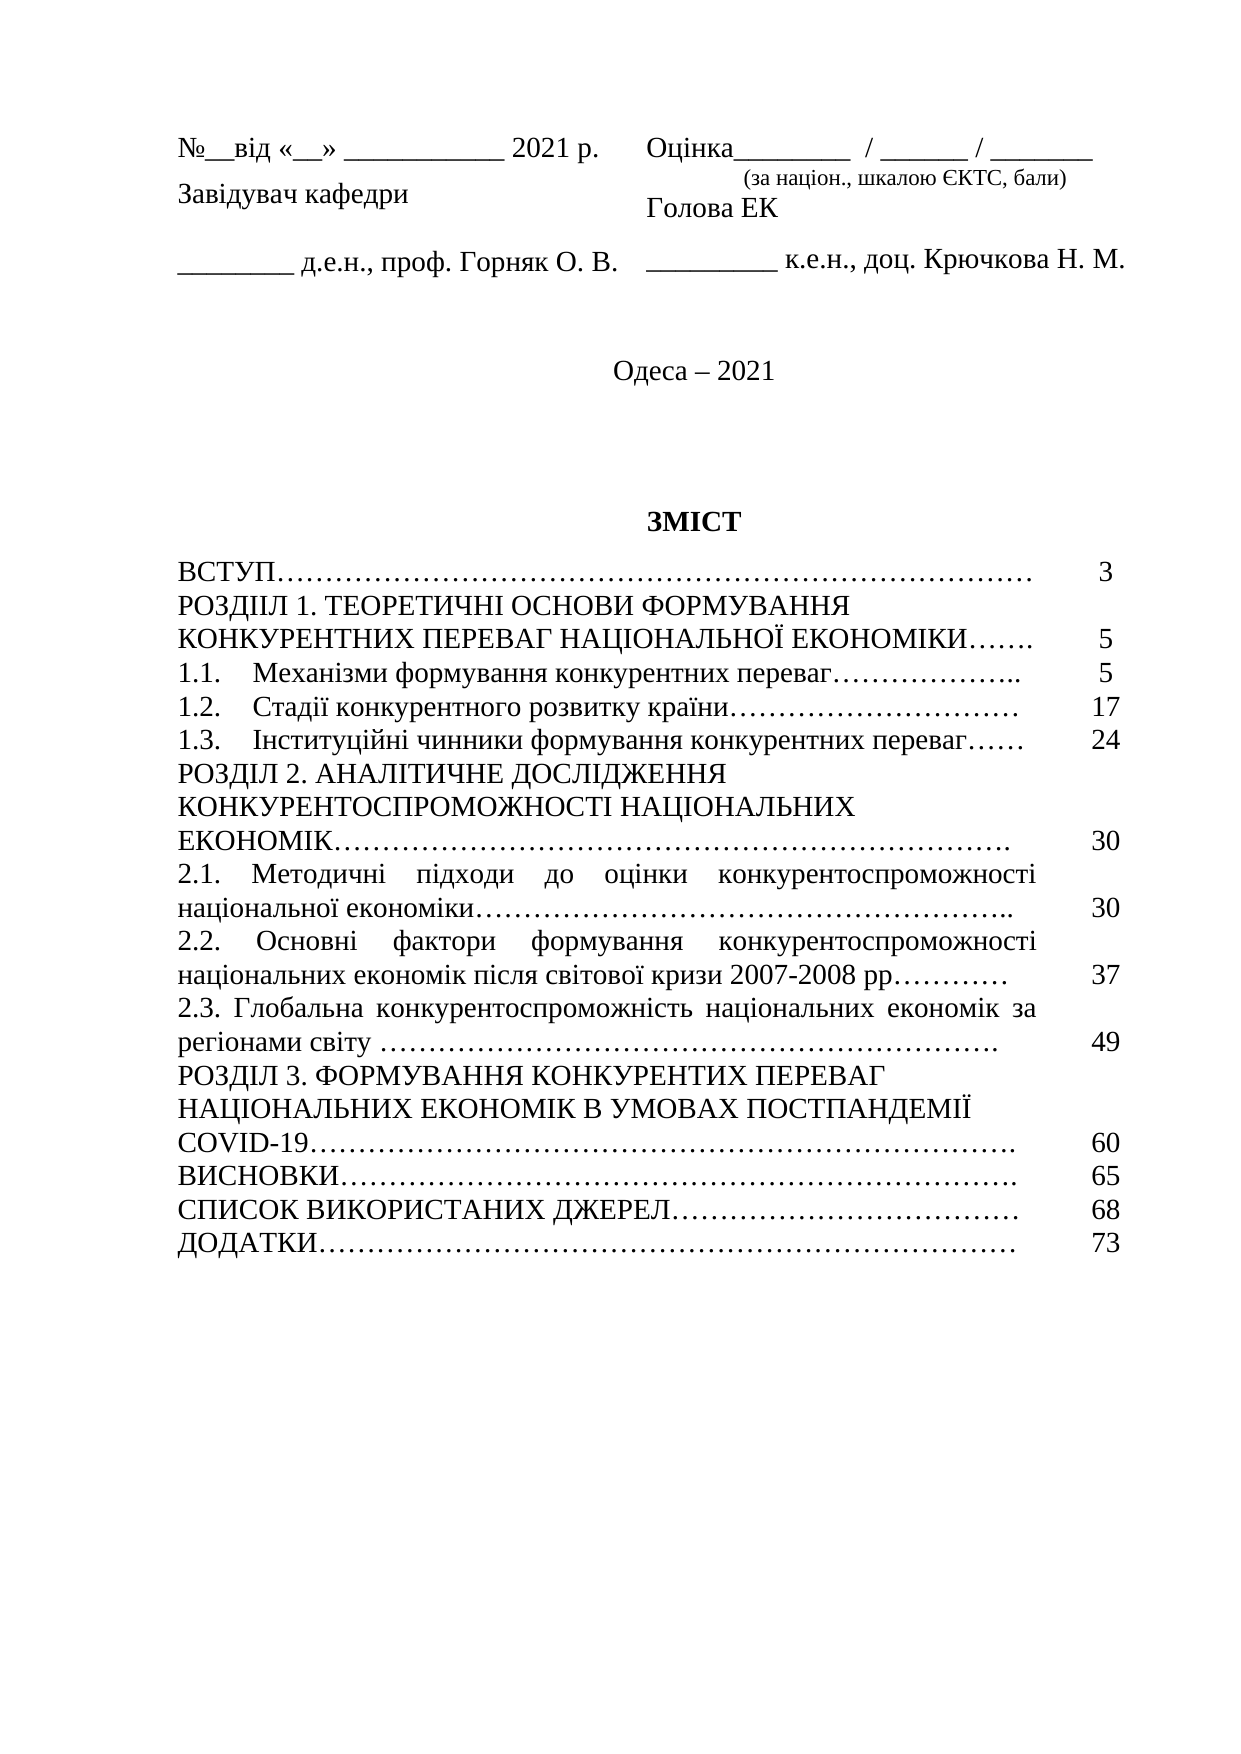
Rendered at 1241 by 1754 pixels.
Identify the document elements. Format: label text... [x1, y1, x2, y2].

table_header №__від «__» ___________ 2021 р. Завідувач кафедри ________ д.е.н., проф. Горняк О. В. [166, 118, 635, 303]
text Одеса – 2021 [177, 353, 1152, 387]
table_header ВСТУП…………………………………………………………………… РОЗДІІЛ 1. ТЕОРЕТИЧНІ ОСНОВИ ФОРМУВАННЯ КОНКУРЕНТНИХ ПЕРЕВАГ НАЦІОНАЛЬНОЇ ЕКОНОМІКИ……. Механізми формування конкурентних переваг……………….. Стадії конкурентного розвитку країни………………………… Інституційні чинники формування конкурентних переваг…… РОЗДІЛ 2. АНАЛІТИЧНЕ ДОСЛІДЖЕННЯ КОНКУРЕНТОСПРОМОЖНОСТІ НАЦІОНАЛЬНИХ ЕКОНОМІК……………………………………………………………. 2.1. Методичні підходи до оцінки конкурентоспроможності національної економіки……………………………………………….. 2.2. Основні фактори формування конкурентоспроможності національних економік після світової кризи 2007-2008 рр………… 2.3. Глобальна конкурентоспроможність національних економік за регіонами світу ………………………………………………………. РОЗДІЛ 3. ФОРМУВАННЯ КОНКУРЕНТИХ ПЕРЕВАГ НАЦІОНАЛЬНИХ ЕКОНОМІК В УМОВАХ ПОСТПАНДЕМІЇ COVID-19………………………………………………………………. ВИСНОВКИ……………………………………………………………. СПИСОК ВИКОРИСТАНИХ ДЖЕРЕЛ……………………………… ДОДАТКИ……………………………………………………………… [166, 555, 1048, 1259]
table_header 3 5 5 17 24 30 30 37 49 60 65 68 73 [1048, 555, 1163, 1259]
table_header Оцінка________ / ______ / _______ (за націон., шкалою ЄКТС, бали) Голова ЕК _________ к.е.н., доц. Крючкова Н. М. [635, 118, 1152, 303]
text ЗМІСТ [177, 504, 1152, 538]
